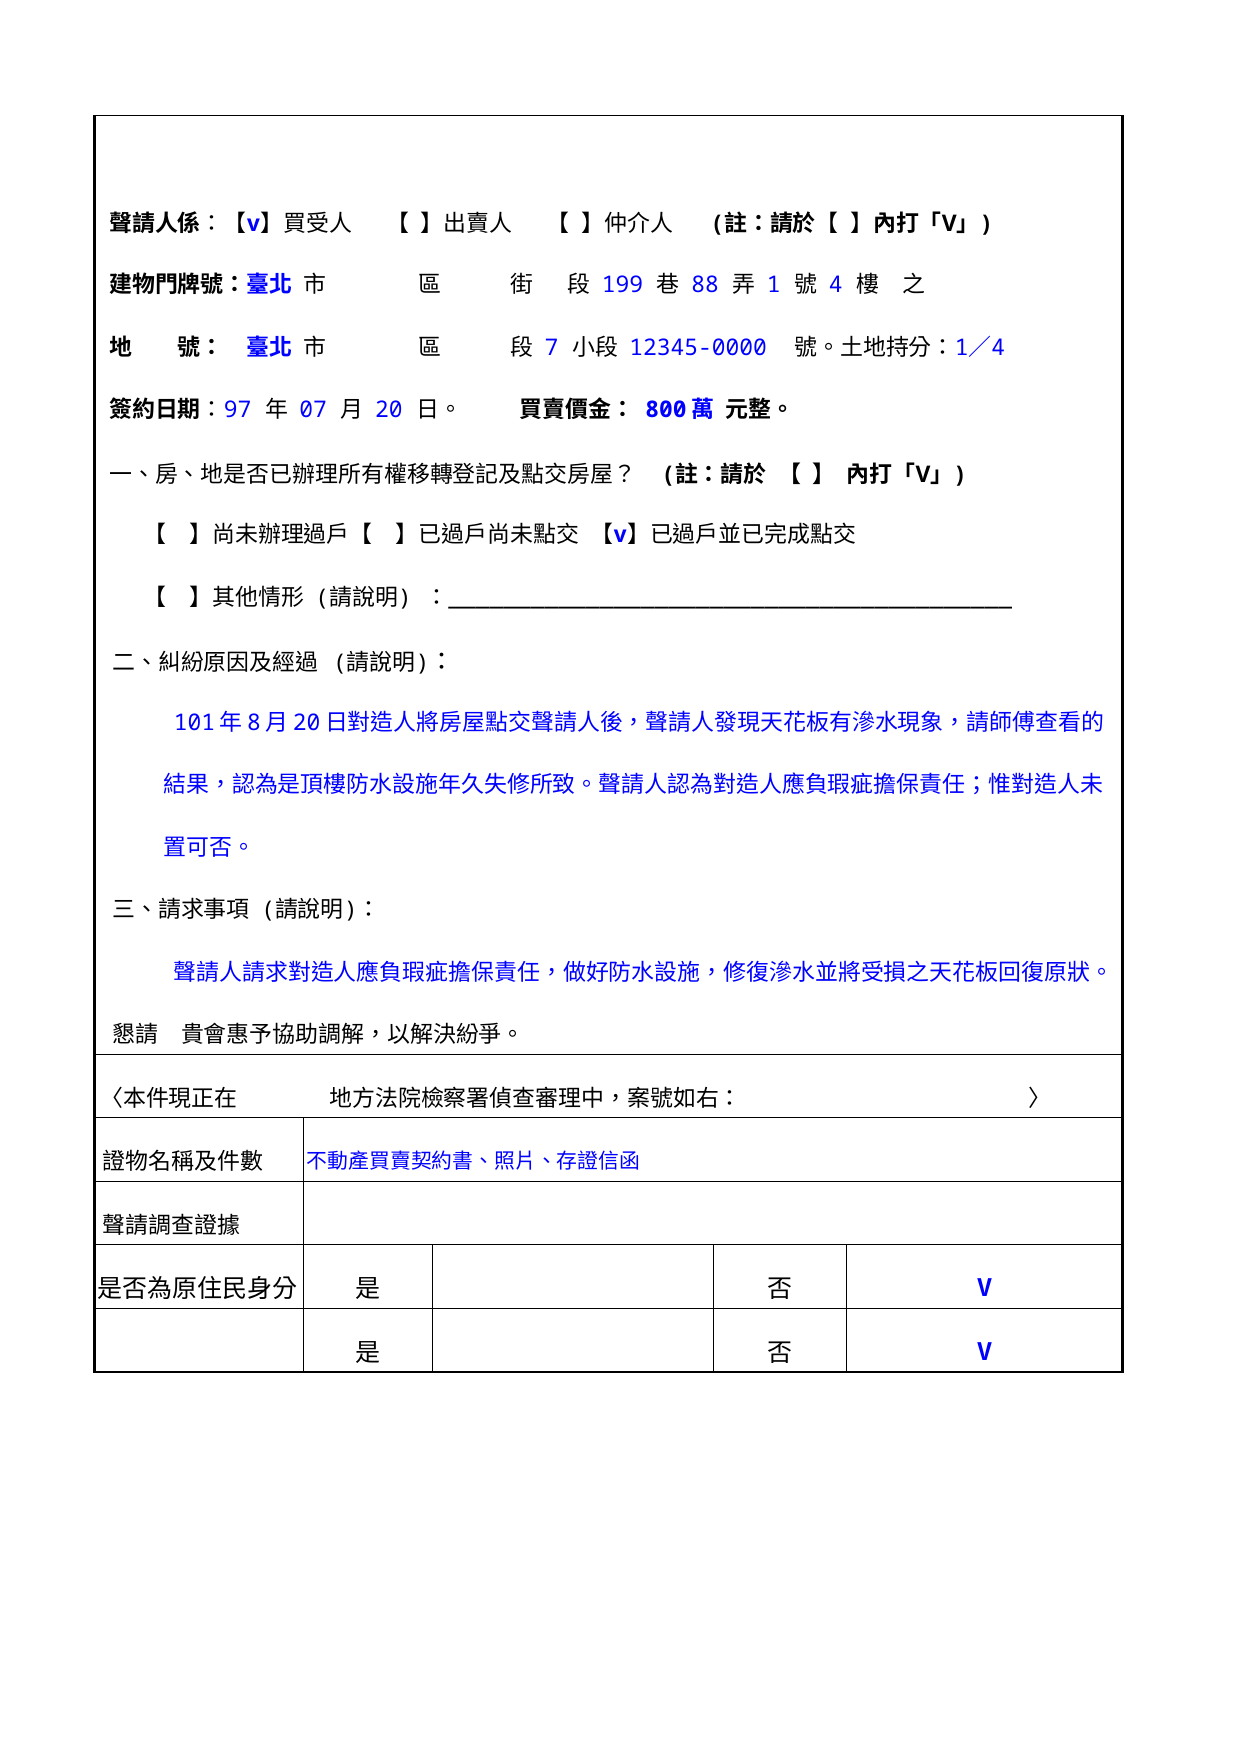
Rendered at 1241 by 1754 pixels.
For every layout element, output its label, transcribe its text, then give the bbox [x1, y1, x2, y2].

table_cell 〈本件現正在 地方法院檢察署偵查審理中，案號如右： 〉 [96, 1055, 1121, 1117]
table_cell 不動產買賣契約書、照片、存證信函 [304, 1118, 1121, 1181]
table_cell 否 [714, 1245, 846, 1308]
table_cell V [847, 1309, 1121, 1371]
table_cell [433, 1245, 713, 1308]
table_cell 是否為原住民身分 [96, 1245, 303, 1308]
table_cell V [847, 1245, 1121, 1308]
table_cell 否 [714, 1309, 846, 1371]
table_cell 是 [304, 1245, 432, 1308]
table_cell 聲請人係：【v】買受人 【 】出賣人 【 】仲介人 (註：請於【 】內打「V」) 建物門牌號：臺北 市 區 街 段 199 巷 88 弄 1 號 4 樓 之 地 號： 臺北 市 區 段 7 小段 12345-0000 號。土地持分：1／4 簽約日期：97 年 07 月 20 日。 買賣價金： 800萬 元整。 一、房、地是否已辦理所有權移轉登記及點交房屋？ (註：請於 【 】 內打「V」) 【 】尚未辦理過戶【 】已過戶尚未點交 【v】已過戶並已完成點交 【 】其他情形 (請說明) ：_________________________________________ 二、糾紛原因及經過 (請說明)： 101年8月20日對造人將房屋點交聲請人後，聲請人發現天花板有滲水現象，請師傅查看的結果，認為是頂樓防水設施年久失修所致。聲請人認為對造人應負瑕疵擔保責任；惟對造人未置可否。 三、請求事項 (請說明)： 聲請人請求對造人應負瑕疵擔保責任，做好防水設施，修復滲水並將受損之天花板回復原狀。 懇請 貴會惠予協助調解，以解決紛爭。 [96, 116, 1121, 1054]
table_cell 是 [304, 1309, 432, 1371]
table_cell 聲請調查證據 [96, 1182, 303, 1244]
table_cell [304, 1182, 1121, 1244]
table_cell [433, 1309, 713, 1371]
table_cell 證物名稱及件數 [96, 1118, 303, 1181]
table_cell [96, 1309, 303, 1371]
